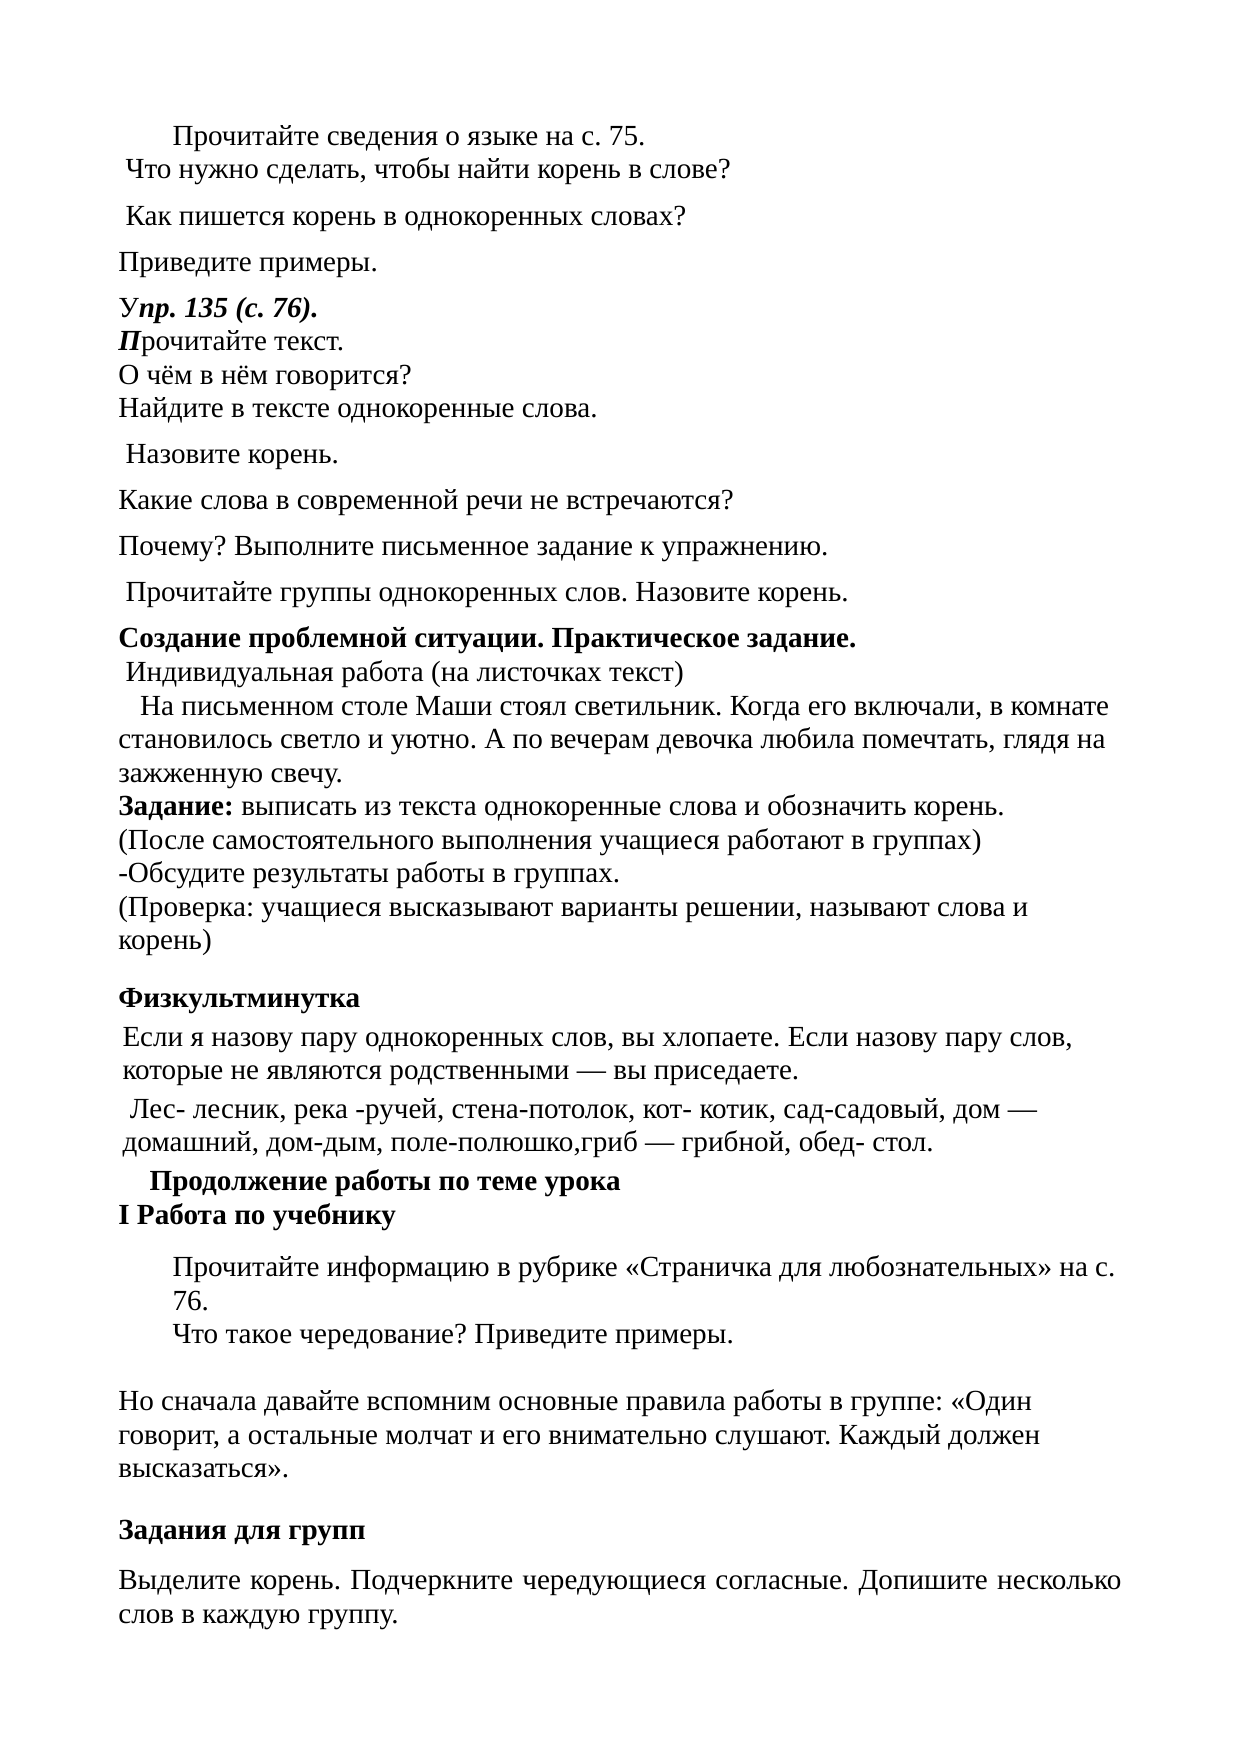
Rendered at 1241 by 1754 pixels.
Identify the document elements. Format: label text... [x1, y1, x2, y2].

text Приведите примеры. [118, 244, 1122, 277]
text О чём в нём говорится? [118, 357, 1122, 390]
text Прочитайте информацию в рубрике «Страничка для любознательных» на с. 76. [172, 1249, 1122, 1316]
text Прочитайте текст. [118, 323, 1122, 357]
text Найдите в тексте однокоренные слова. [118, 390, 1122, 424]
text Назовите корень. [118, 436, 1122, 470]
text Лес- лесник, река -ручей, стена-потолок, кот- котик, сад-садовый, дом — домашний, дом-дым, поле-полюшко,гриб — грибной, обед- стол. [122, 1091, 1122, 1158]
text Выделите корень. Подчеркните чередующиеся согласные. Допишите несколько слов в каждую группу. [118, 1562, 1122, 1629]
text Что такое чередование? Приведите примеры. [172, 1316, 1122, 1350]
text I Работа по учебнику [118, 1197, 1122, 1230]
text Какие слова в современной речи не встречаются? [118, 482, 1122, 516]
text Но сначала давайте вспомним основные правила работы в группе: «Один говорит, а остальные молчат и его внимательно слушают. Каждый должен высказаться». [118, 1383, 1122, 1484]
text Почему? Выполните письменное задание к упражнению. [118, 528, 1122, 562]
text Как пишется корень в однокоренных словах? [118, 198, 1122, 231]
text Что нужно сделать, чтобы найти корень в слове? [118, 152, 1122, 185]
text Физкультминутка [118, 980, 1122, 1013]
text На письменном столе Маши стоял светильник. Когда его включали, в комнате становилось светло и уютно. А по вечерам девочка любила помечтать, глядя на зажженную свечу. Задание: выписать из текста однокоренные слова и обозначить корень. (После самостоятельного выполнения учащиеся работают в группах) -Обсудите результаты работы в группах. (Проверка: учащиеся высказывают варианты решении, называют слова и корень) [118, 688, 1122, 980]
text Если я назову пару однокоренных слов, вы хлопаете. Если назову пару слов, которые не являются родственными — вы приседаете. [122, 1019, 1122, 1086]
text Прочитайте сведения о языке на с. 75. [172, 118, 1026, 152]
text Упр. 135 (с. 76). [118, 290, 1122, 323]
text Задания для групп [118, 1512, 1122, 1546]
text Индивидуальная работа (на листочках текст) [118, 654, 1122, 688]
text Продолжение работы по теме урока [149, 1163, 897, 1197]
text Создание проблемной ситуации. Практическое задание. [118, 621, 1122, 654]
text Прочитайте группы однокоренных слов. Назовите корень. [118, 574, 1122, 608]
